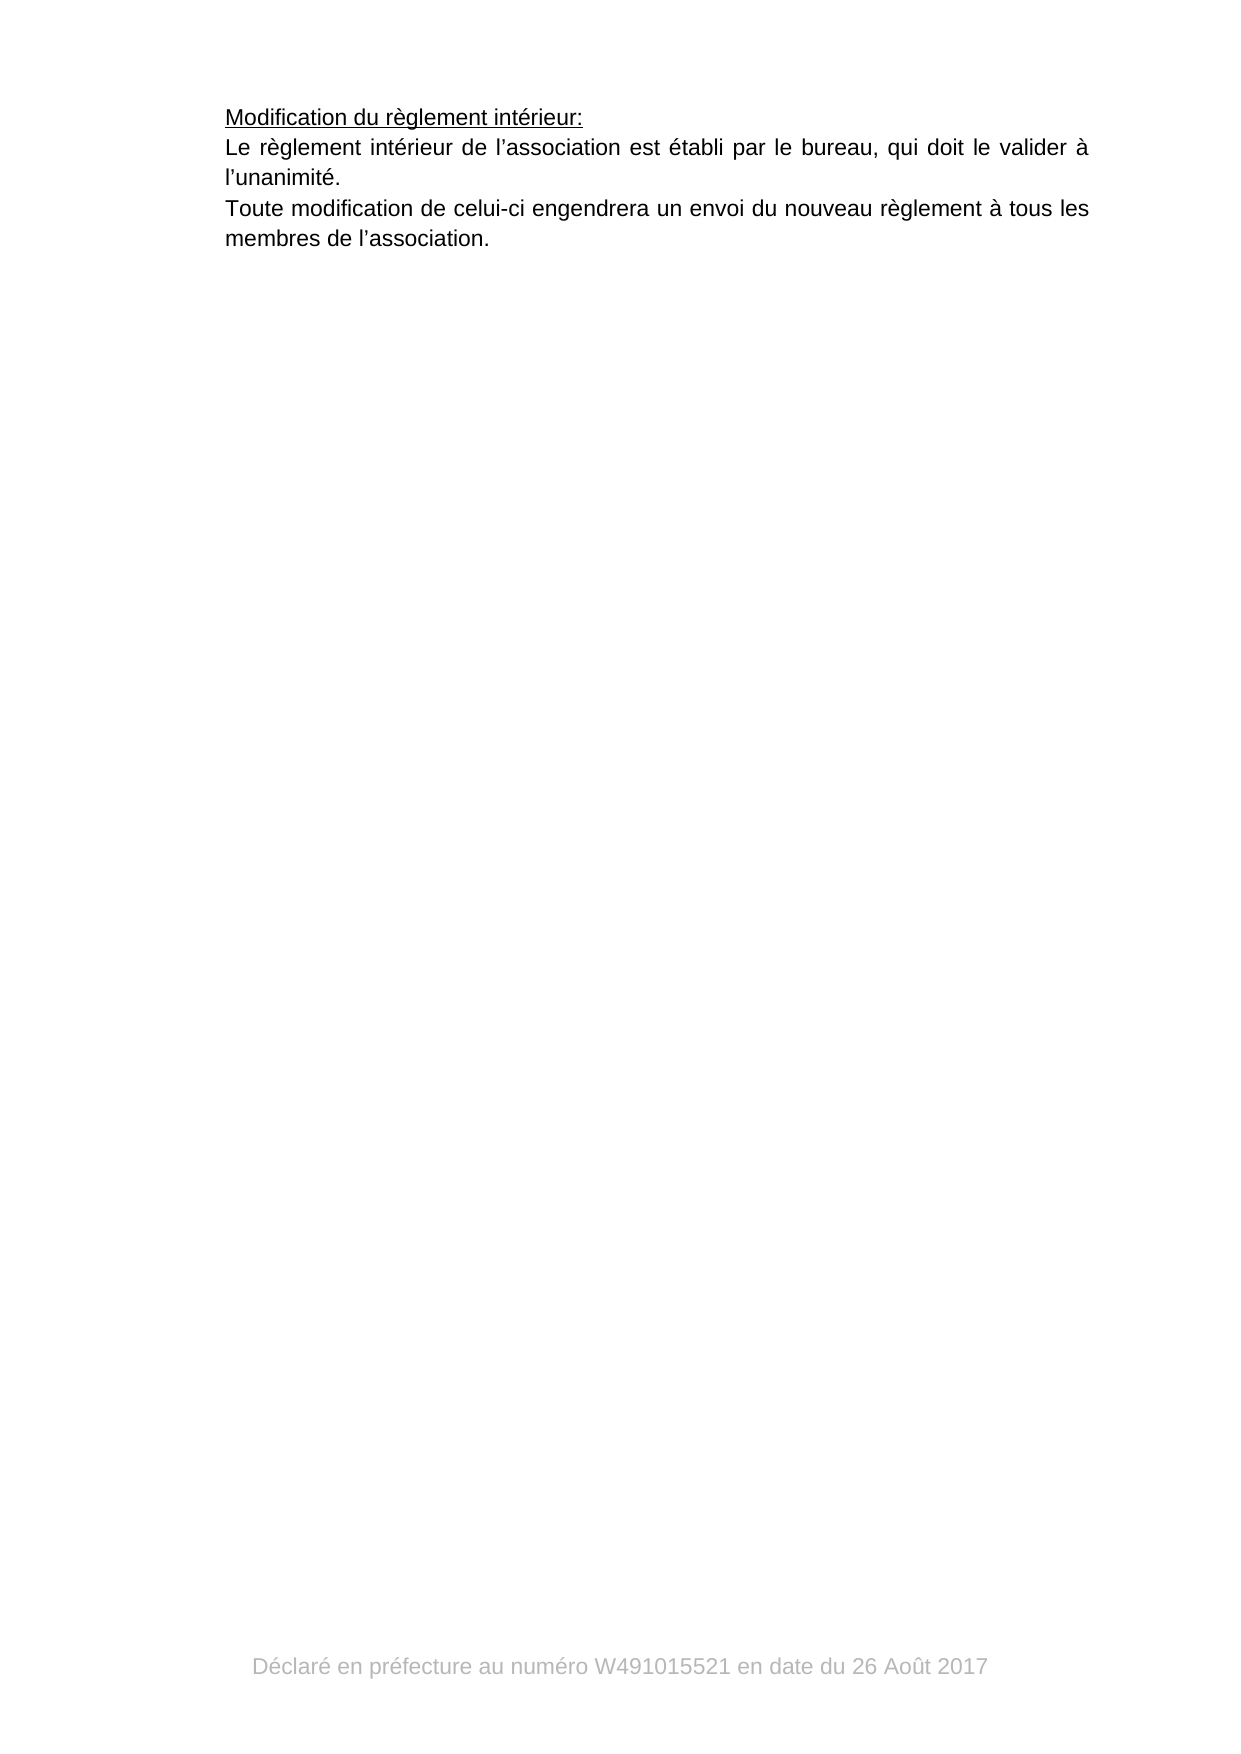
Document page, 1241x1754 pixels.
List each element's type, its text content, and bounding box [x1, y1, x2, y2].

text Modification du règlement intérieur: [225, 104, 1090, 130]
text Le règlement intérieur de l’association est établi par le bureau, qui doit le valider à l’unanimité. Toute modification de celui-ci engendrera un envoi du nouveau règlement à tous les membres de l’association. [225, 134, 1090, 251]
